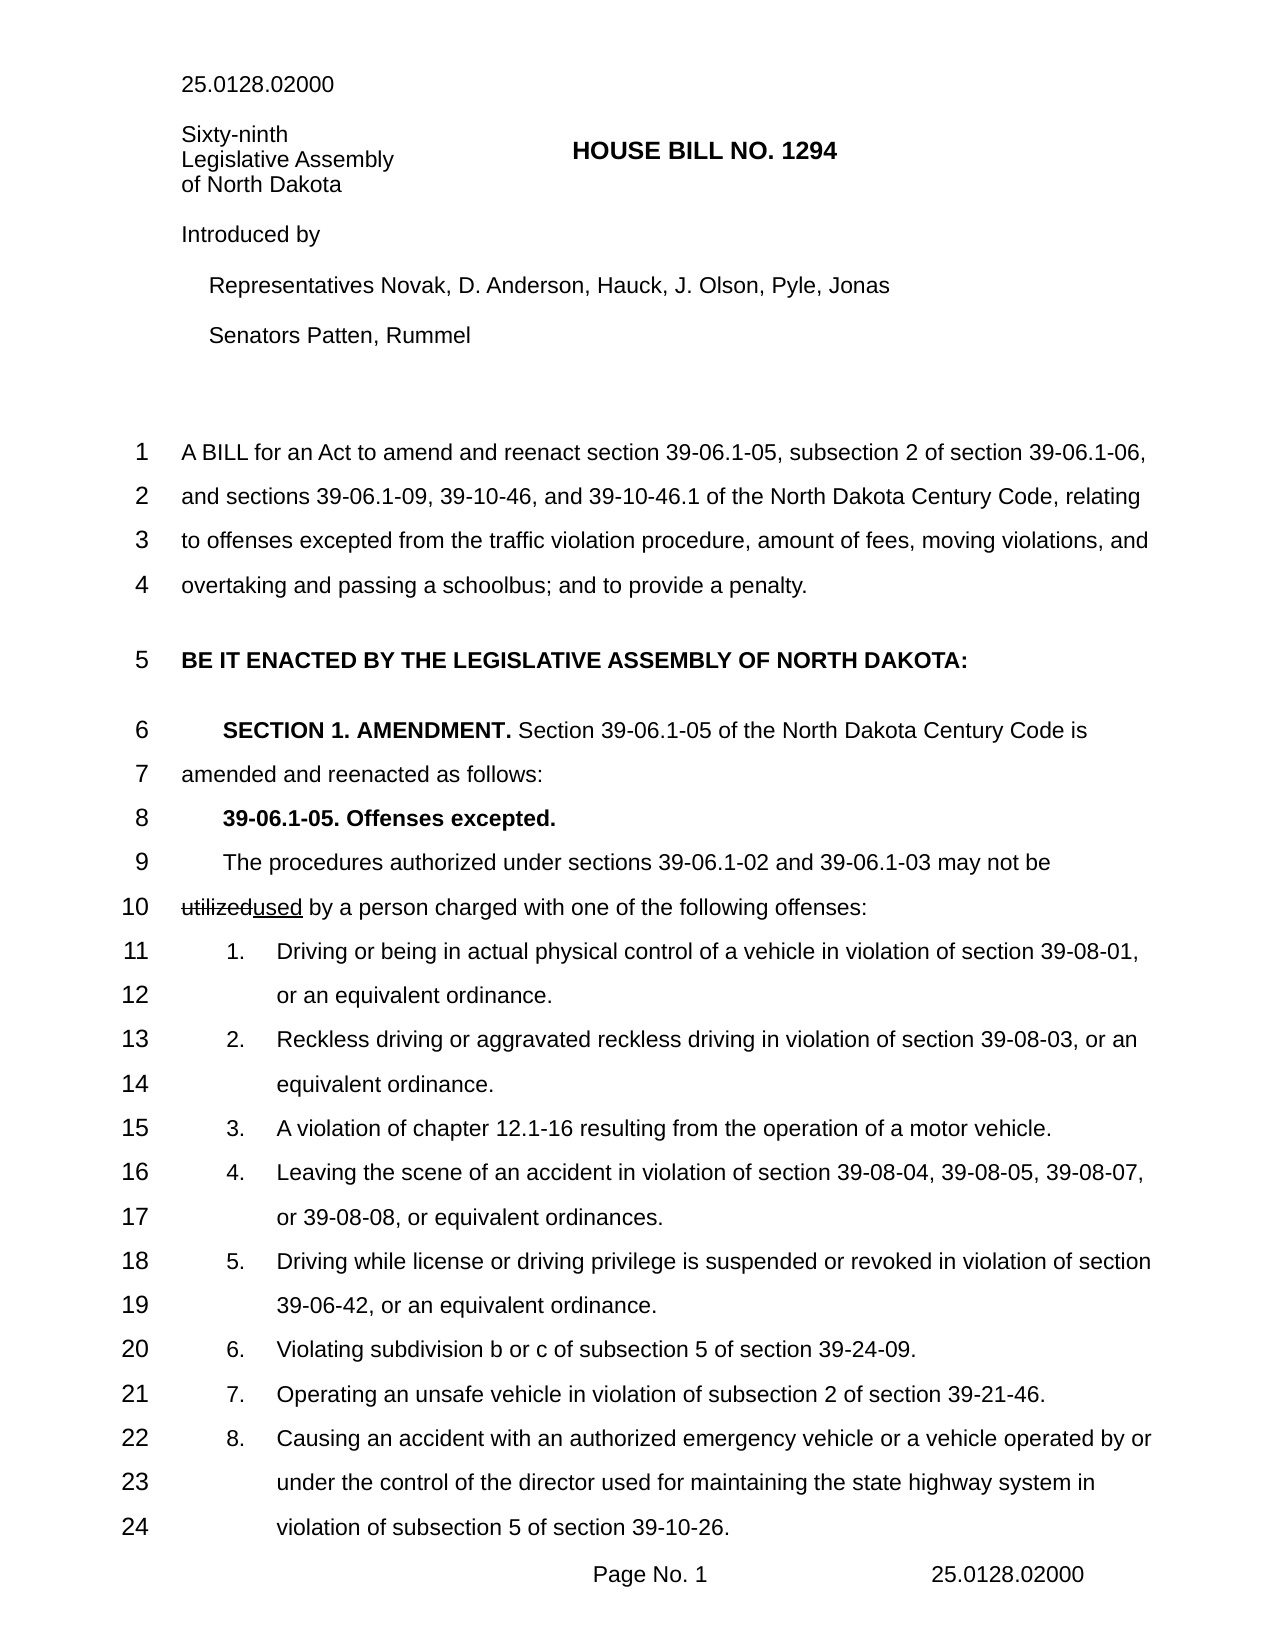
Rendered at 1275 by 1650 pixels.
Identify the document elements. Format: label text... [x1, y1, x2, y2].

text The procedures authorized under sections 39‑06.1‑02 and 39‑06.1‑03 may not be utilizedused by a person charged with one of the following offenses: [181, 835, 1154, 924]
title BILL NO. [565, 136, 837, 165]
subtitle 39‑06.1‑05. Offenses excepted. [181, 791, 1154, 835]
text Legislative Assembly [181, 148, 1154, 173]
text 7. Operating an unsafe vehicle in violation of subsection 2 of section 39‑21‑46. [181, 1367, 1154, 1411]
text 4. Leaving the scene of an accident in violation of section 39‑08‑04, 39‑08‑05, 39‑08‑07, or 39‑08‑08, or equivalent ordinances. [181, 1145, 1154, 1234]
text . [181, 73, 1154, 133]
text 8. Causing an accident with an authorized emergency vehicle or a vehicle operated by or under the control of the director used for maintaining the state highway system in violation of subsection 5 of section 39‑10‑26. [181, 1411, 1154, 1544]
text of North Dakota [181, 173, 1154, 198]
text 5. Driving while license or driving privilege is suspended or revoked in violation of section 39‑06‑42, or an equivalent ordinance. [181, 1234, 1154, 1322]
text BE IT ENACTED BY THE LEGISLATIVE ASSEMBLY OF NORTH DAKOTA: [181, 633, 1154, 678]
text Introduced by [181, 223, 1154, 248]
text Representatives Novak, D. Anderson, Hauck, J. Olson, Pyle, Jonas [208, 275, 1154, 298]
text 1. Driving or being in actual physical control of a vehicle in violation of section 39‑08‑01, or an equivalent ordinance. [181, 924, 1154, 1012]
text Senators Patten, Rummel [208, 325, 1154, 348]
text 3. A violation of chapter 12.1‑16 resulting from the operation of a motor vehicle. [181, 1101, 1154, 1145]
title A BILL for an Act to amend and reenact section 39‑06.1‑05, subsection 2 of section 39‑06.1‑06, and sections 39‑06.1‑09, 39‑10‑46, and 39‑10‑46.1 of the North Dakota Century Code, relating to offenses excepted from the traffic violation procedure, amount of fees, moving violations, and overtaking and passing a schoolbus; and to provide a penalty. [181, 425, 1154, 602]
text 2. Reckless driving or aggravated reckless driving in violation of section 39‑08‑03, or an equivalent ordinance. [181, 1012, 1154, 1101]
text SECTION 1. AMENDMENT. Section 39‑06.1‑05 of the North Dakota Century Code is amended and reenacted as follows: [181, 703, 1154, 791]
text 6. Violating subdivision b or c of subsection 5 of section 39‑24‑09. [181, 1322, 1154, 1367]
